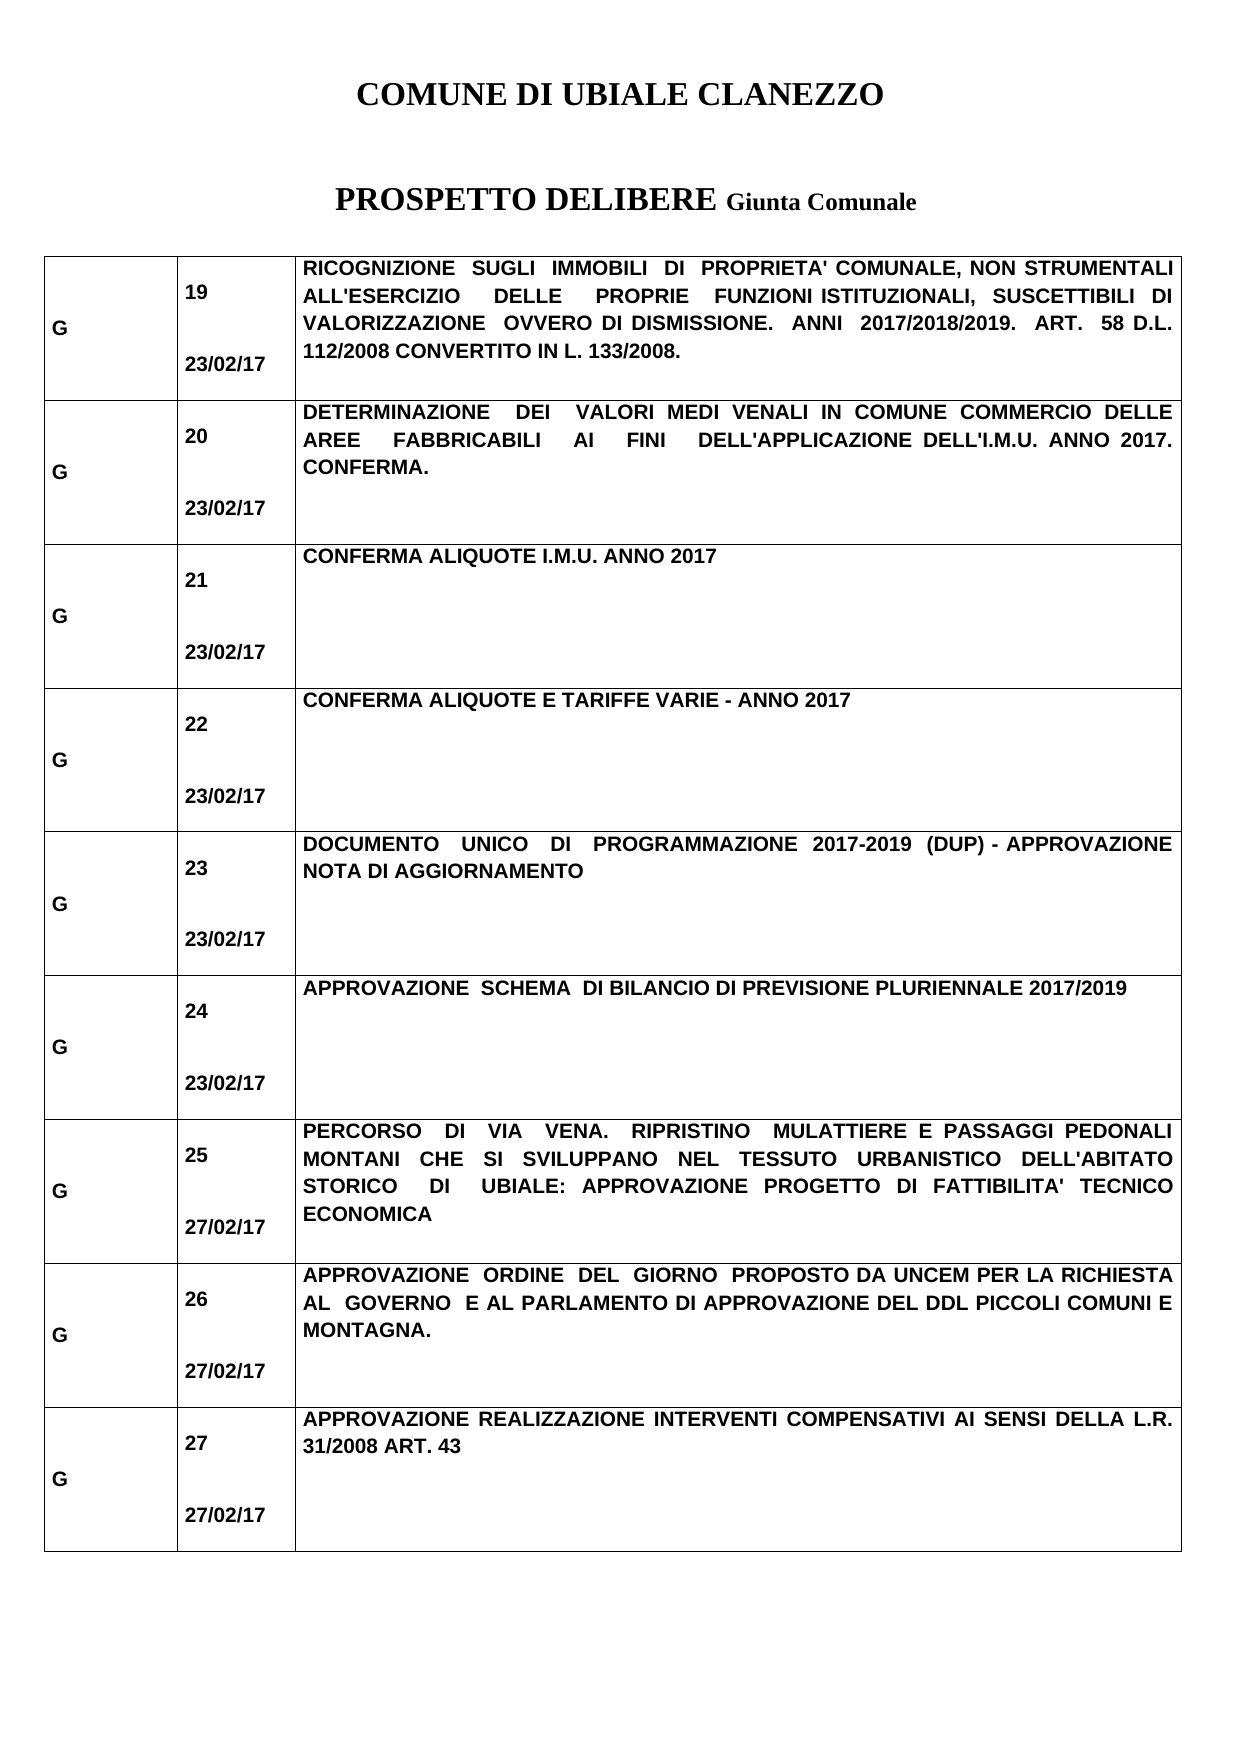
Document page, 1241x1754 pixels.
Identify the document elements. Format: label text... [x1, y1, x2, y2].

table_cell G [45, 832, 177, 975]
table_cell PERCORSO DI VIA VENA. RIPRISTINO MULATTIERE E PASSAGGI PEDONALI MONTANI CHE SI SVILUPPANO NEL TESSUTO URBANISTICO DELL'ABITATO STORICO DI UBIALE: APPROVAZIONE PROGETTO DI FATTIBILITA' TECNICO ECONOMICA [296, 1120, 1181, 1263]
table_cell 22 23/02/17 [178, 689, 295, 831]
table_cell G [45, 1120, 177, 1263]
table_cell G [45, 545, 177, 687]
table_cell 27 27/02/17 [178, 1408, 295, 1551]
table_cell G [45, 689, 177, 831]
table_cell 25 27/02/17 [178, 1120, 295, 1263]
table_cell APPROVAZIONE REALIZZAZIONE INTERVENTI COMPENSATIVI AI SENSI DELLA L.R. 31/2008 ART. 43 [296, 1408, 1181, 1551]
table_cell G [45, 976, 177, 1119]
table_cell CONFERMA ALIQUOTE E TARIFFE VARIE - ANNO 2017 [296, 689, 1181, 831]
table_cell CONFERMA ALIQUOTE I.M.U. ANNO 2017 [296, 545, 1181, 687]
table_cell G [45, 401, 177, 544]
table_cell G [45, 1264, 177, 1407]
table_cell RICOGNIZIONE SUGLI IMMOBILI DI PROPRIETA' COMUNALE, NON STRUMENTALI ALL'ESERCIZIO DELLE PROPRIE FUNZIONI ISTITUZIONALI, SUSCETTIBILI DI VALORIZZAZIONE OVVERO DI DISMISSIONE. ANNI 2017/2018/2019. ART. 58 D.L. 112/2008 CONVERTITO IN L. 133/2008. [296, 257, 1181, 400]
table_cell 26 27/02/17 [178, 1264, 295, 1407]
table_cell DETERMINAZIONE DEI VALORI MEDI VENALI IN COMUNE COMMERCIO DELLE AREE FABBRICABILI AI FINI DELL'APPLICAZIONE DELL'I.M.U. ANNO 2017. CONFERMA. [296, 401, 1181, 544]
table_cell 20 23/02/17 [178, 401, 295, 544]
table_cell DOCUMENTO UNICO DI PROGRAMMAZIONE 2017-2019 (DUP) - APPROVAZIONE NOTA DI AGGIORNAMENTO [296, 832, 1181, 975]
table_cell 21 23/02/17 [178, 545, 295, 687]
table_cell 24 23/02/17 [178, 976, 295, 1119]
table_cell G [45, 1408, 177, 1551]
table_cell APPROVAZIONE SCHEMA DI BILANCIO DI PREVISIONE PLURIENNALE 2017/2019 [296, 976, 1181, 1119]
table_cell 19 23/02/17 [178, 257, 295, 400]
table_cell APPROVAZIONE ORDINE DEL GIORNO PROPOSTO DA UNCEM PER LA RICHIESTA AL GOVERNO E AL PARLAMENTO DI APPROVAZIONE DEL DDL PICCOLI COMUNI E MONTAGNA. [296, 1264, 1181, 1407]
table_cell G [45, 257, 177, 400]
table_cell 23 23/02/17 [178, 832, 295, 975]
